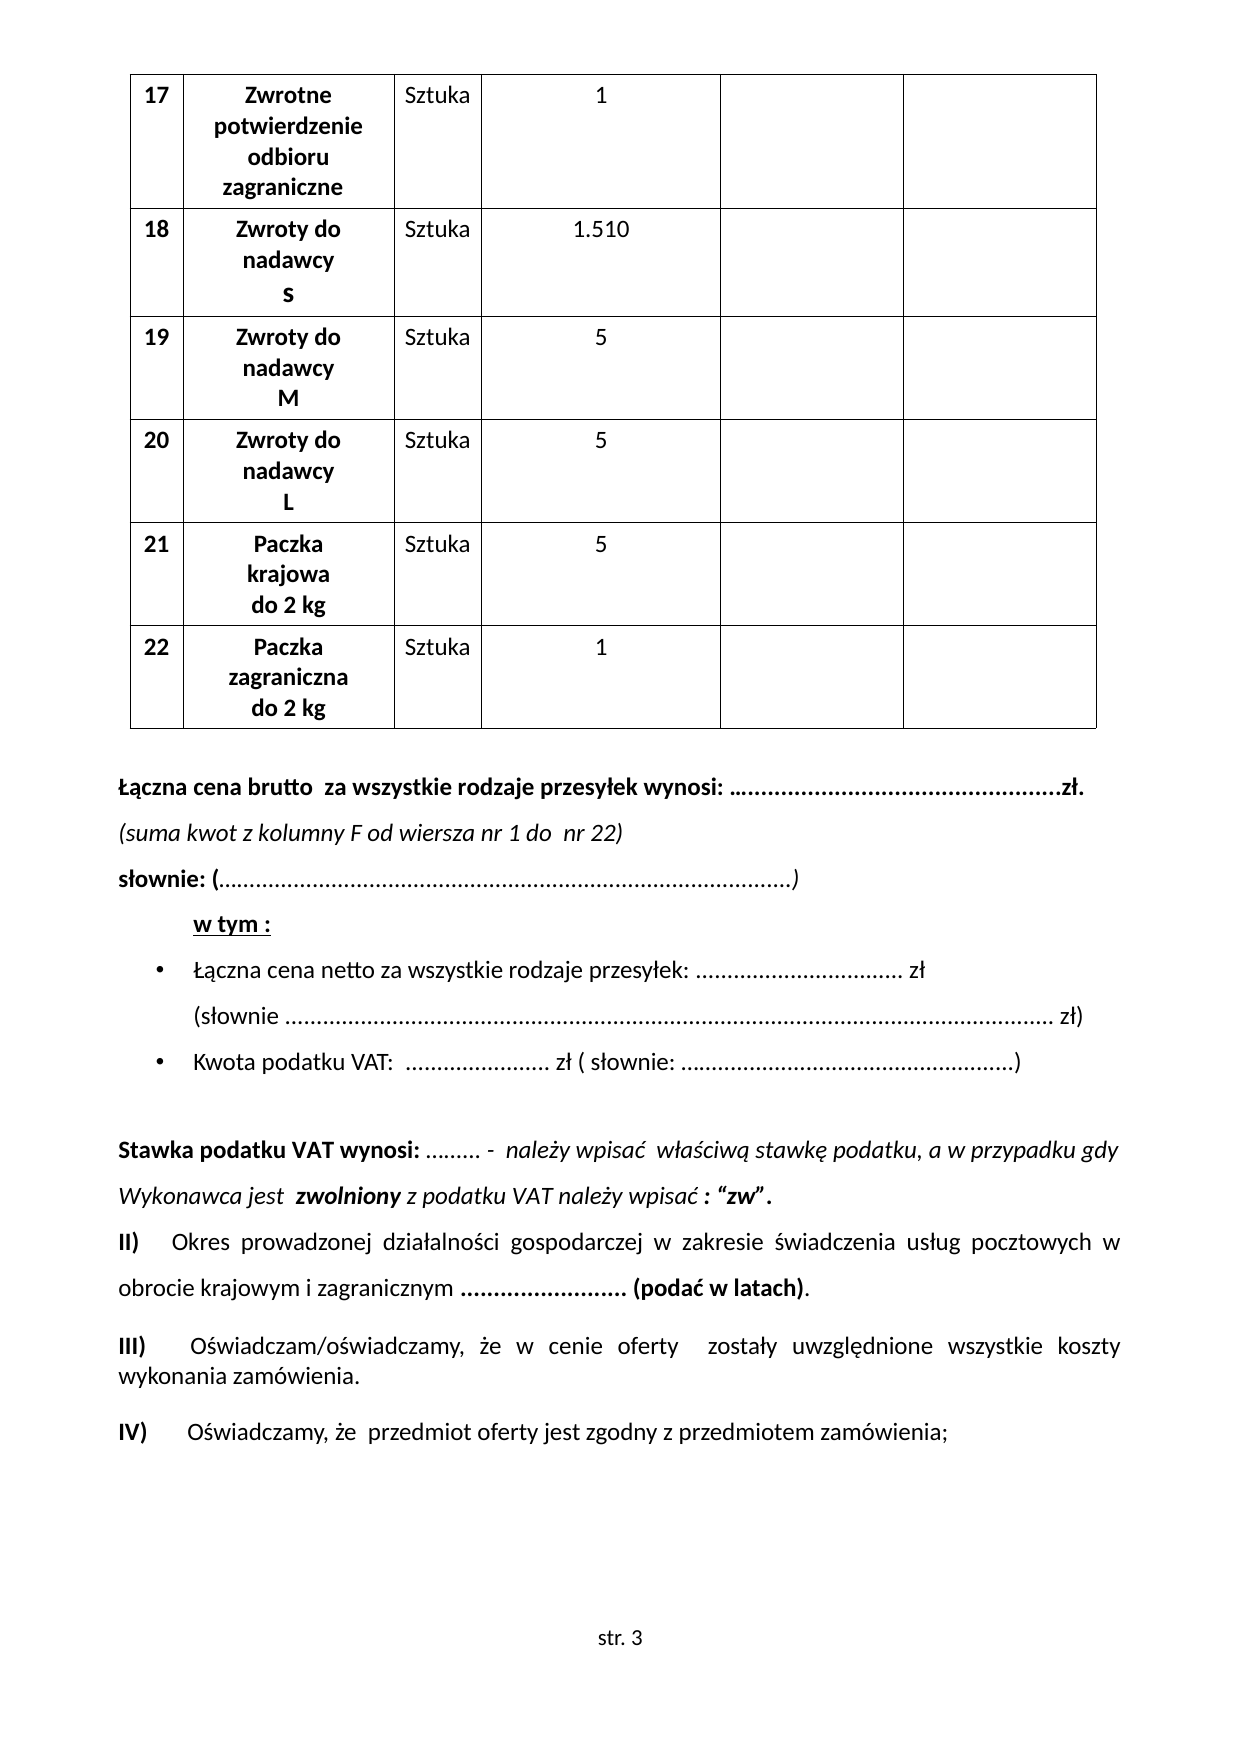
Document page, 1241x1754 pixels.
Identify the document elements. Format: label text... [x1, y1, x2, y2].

list Kwota podatku VAT: ....................... zł ( słownie: …..................................................) [156, 1046, 1122, 1076]
table_cell 17 [131, 75, 183, 207]
table_cell 20 [131, 420, 183, 522]
table_cell 18 [131, 209, 183, 316]
table_cell 5 [482, 317, 720, 419]
table_cell [721, 523, 903, 625]
table_cell [904, 626, 1096, 728]
text Stawka podatku VAT wynosi: …...... - należy wpisać właściwą stawkę podatku, a w przypadku gdy Wykonawca jest zwolniony z podatku VAT należy wpisać : “zw”. [118, 1134, 1122, 1211]
table_cell 22 [131, 626, 183, 728]
table_cell [904, 75, 1096, 207]
table_cell [721, 209, 903, 316]
table_cell [721, 420, 903, 522]
text II) Okres prowadzonej działalności gospodarczej w zakresie świadczenia usług pocztowych w obrocie krajowym i zagranicznym ......................... (podać w latach). [118, 1226, 1122, 1302]
table_cell Sztuka [395, 523, 481, 625]
list IV) Oświadczamy, że przedmiot oferty jest zgodny z przedmiotem zamówienia; [118, 1416, 1122, 1447]
table_cell [904, 523, 1096, 625]
text Łączna cena brutto za wszystkie rodzaje przesyłek wynosi: …...............................................zł. [118, 771, 1122, 802]
table_cell Sztuka [395, 209, 481, 316]
list Łączna cena netto za wszystkie rodzaje przesyłek: ................................. zł [156, 954, 1122, 985]
table_cell Sztuka [395, 420, 481, 522]
table_cell Sztuka [395, 626, 481, 728]
text (suma kwot z kolumny F od wiersza nr 1 do nr 22) [118, 817, 1122, 848]
table_cell [904, 209, 1096, 316]
list (słownie .......................................................................................................................... zł) [156, 1000, 1122, 1031]
table_cell Zwroty do nadawcy s [184, 209, 394, 316]
table_cell [904, 317, 1096, 419]
table_cell 1 [482, 626, 720, 728]
table_cell Zwroty do nadawcy M [184, 317, 394, 419]
table_cell Paczka zagraniczna do 2 kg [184, 626, 394, 728]
table_cell [721, 626, 903, 728]
table_cell 19 [131, 317, 183, 419]
table_cell Paczka krajowa do 2 kg [184, 523, 394, 625]
table_cell 5 [482, 523, 720, 625]
table_cell [721, 75, 903, 207]
list w tym : [156, 908, 1122, 939]
text słownie: (…........................................................................................) [118, 863, 1122, 893]
table_cell Zwrotne potwierdzenie odbioru zagraniczne [184, 75, 394, 207]
table_cell 21 [131, 523, 183, 625]
table_cell 1 [482, 75, 720, 207]
table_cell Zwroty do nadawcy L [184, 420, 394, 522]
table_cell [721, 317, 903, 419]
table_cell Sztuka [395, 75, 481, 207]
table_cell Sztuka [395, 317, 481, 419]
table_cell [904, 420, 1096, 522]
table_cell 1.510 [482, 209, 720, 316]
list III) Oświadczam/oświadczamy, że w cenie oferty zostały uwzględnione wszystkie koszty wykonania zamówienia. [118, 1330, 1122, 1391]
table_cell 5 [482, 420, 720, 522]
